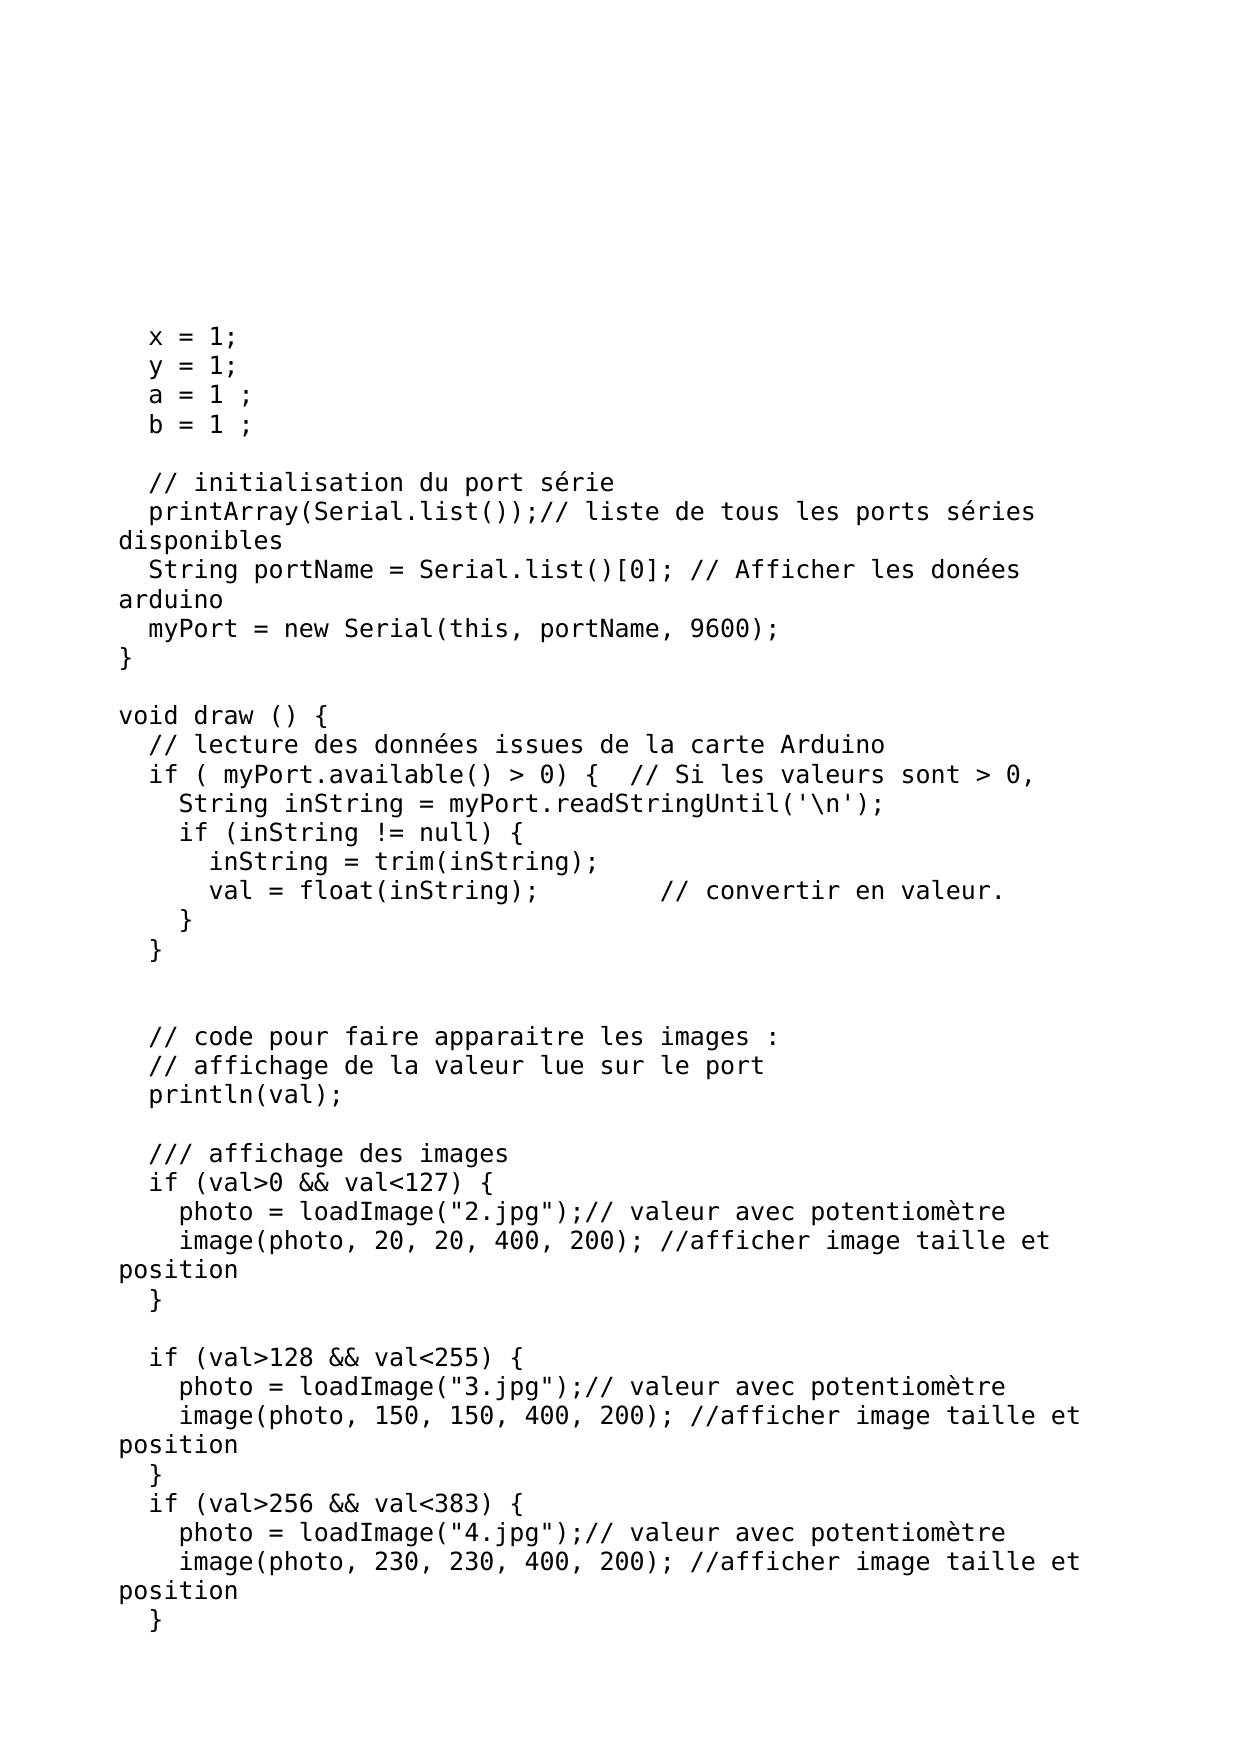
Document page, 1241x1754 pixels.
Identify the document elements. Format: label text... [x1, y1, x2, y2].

text x = 1; y = 1; a = 1 ; b = 1 ; // initialisation du port série printArray(Serial.list());// liste de tous les ports séries disponibles String portName = Serial.list()[0]; // Afficher les donées arduino myPort = new Serial(this, portName, 9600); } void draw () { // lecture des données issues de la carte Arduino if ( myPort.available() > 0) { // Si les valeurs sont > 0, String inString = myPort.readStringUntil('\n'); if (inString != null) { inString = trim(inString); val = float(inString); // convertir en valeur. } } // code pour faire apparaitre les images : // affichage de la valeur lue sur le port println(val); /// affichage des images if (val>0 && val<127) { photo = loadImage("2.jpg");// valeur avec potentiomètre image(photo, 20, 20, 400, 200); //afficher image taille et position } if (val>128 && val<255) { photo = loadImage("3.jpg");// valeur avec potentiomètre image(photo, 150, 150, 400, 200); //afficher image taille et position } if (val>256 && val<383) { photo = loadImage("4.jpg");// valeur avec potentiomètre image(photo, 230, 230, 400, 200); //afficher image taille et position } [118, 118, 1122, 1635]
